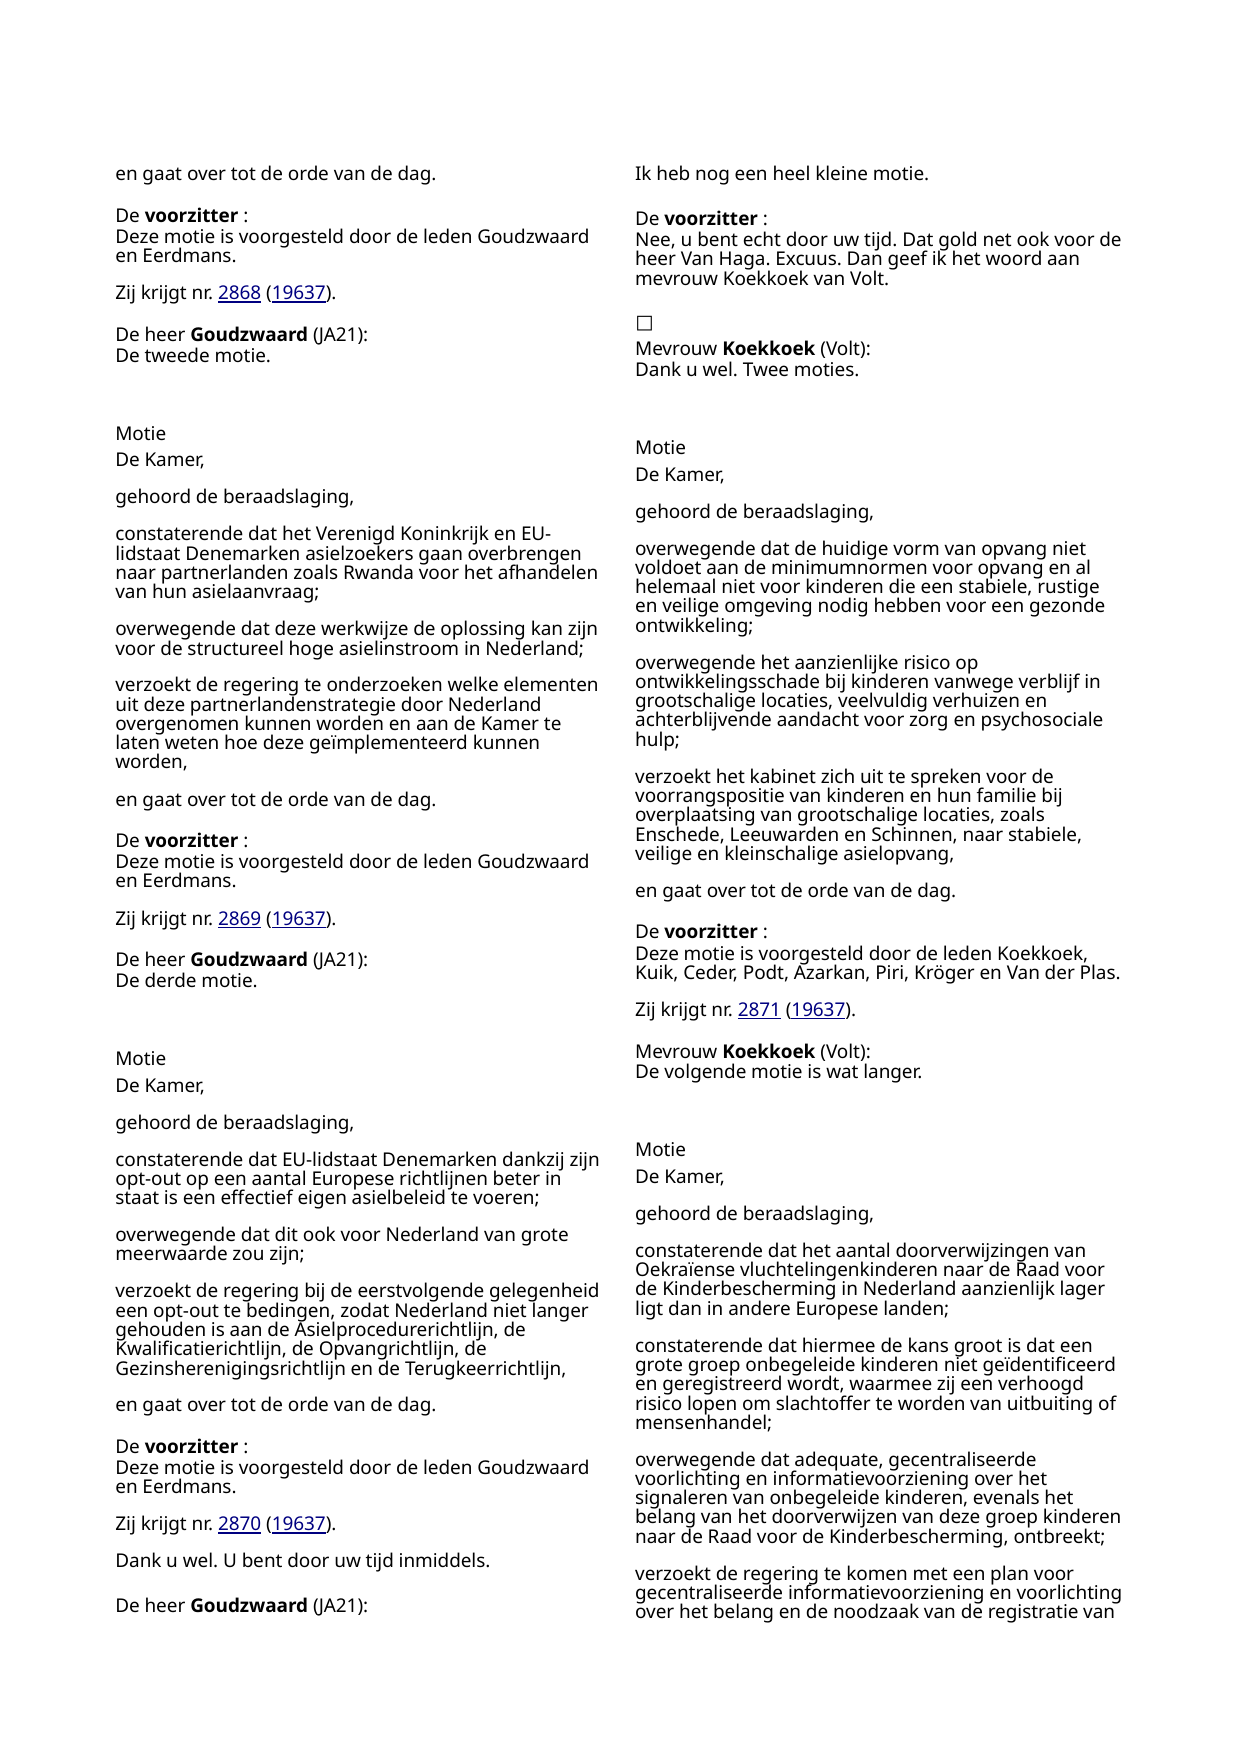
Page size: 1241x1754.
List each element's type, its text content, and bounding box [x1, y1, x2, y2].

text verzoekt de regering te komen met een plan voor gecentraliseerde informatievoorziening en voorlichting over het belang en de noodzaak van de registratie van [635, 1565, 1125, 1623]
text verzoekt het kabinet zich uit te spreken voor de voorrangspositie van kinderen en hun familie bij overplaatsing van grootschalige locaties, zoals Enschede, Leeuwarden en Schinnen, naar stabiele, veilige en kleinschalige asielopvang, [635, 768, 1125, 864]
text en gaat over tot de orde van de dag. [115, 1396, 605, 1416]
text De voorzitter : [115, 202, 605, 228]
text gehoord de beraadslaging, [635, 1205, 1125, 1224]
text De Kamer, [635, 1168, 1125, 1187]
text en gaat over tot de orde van de dag. [115, 165, 605, 184]
text verzoekt de regering bij de eerstvolgende gelegenheid een opt-out te bedingen, zodat Nederland niet langer gehouden is aan de Asielprocedurerichtlijn, de Kwalificatierichtlijn, de Opvangrichtlijn, de Gezinsherenigingsrichtlijn en de Terugkeerrichtlijn, [115, 1282, 605, 1379]
text De Kamer, [115, 1077, 605, 1096]
text De heer Goudzwaard (JA21): [115, 1593, 605, 1618]
text De Kamer, [115, 451, 605, 471]
text De heer Goudzwaard (JA21): [115, 321, 605, 347]
text Zij krijgt nr. 2871 (19637). [635, 1001, 1125, 1020]
text overwegende het aanzienlijke risico op ontwikkelingsschade bij kinderen vanwege verblijf in grootschalige locaties, veelvuldig verhuizen en achterblijvende aandacht voor zorg en psychosociale hulp; [635, 654, 1125, 750]
text ⬜ [635, 310, 1125, 336]
text constaterende dat hiermee de kans groot is dat een grote groep onbegeleide kinderen niet geïdentificeerd en geregistreerd wordt, waarmee zij een verhoogd risico lopen om slachtoffer te worden van uitbuiting of mensenhandel; [635, 1337, 1125, 1433]
text en gaat over tot de orde van de dag. [115, 791, 605, 810]
text De derde motie. [115, 972, 605, 992]
text Dank u wel. U bent door uw tijd inmiddels. [115, 1552, 605, 1572]
text Deze motie is voorgesteld door de leden Goudzwaard en Eerdmans. [115, 1459, 605, 1498]
text en gaat over tot de orde van de dag. [635, 882, 1125, 901]
text De heer Goudzwaard (JA21): [115, 947, 605, 972]
text verzoekt de regering te onderzoeken welke elementen uit deze partnerlandenstrategie door Nederland overgenomen kunnen worden en aan de Kamer te laten weten hoe deze geïmplementeerd kunnen worden, [115, 676, 605, 773]
text constaterende dat EU-lidstaat Denemarken dankzij zijn opt-out op een aantal Europese richtlijnen beter in staat is een effectief eigen asielbeleid te voeren; [115, 1151, 605, 1208]
text De voorzitter : [115, 1433, 605, 1459]
text gehoord de beraadslaging, [115, 1114, 605, 1133]
text Motie [115, 420, 605, 446]
text Deze motie is voorgesteld door de leden Goudzwaard en Eerdmans. [115, 853, 605, 892]
text Motie [635, 1136, 1125, 1162]
text overwegende dat dit ook voor Nederland van grote meerwaarde zou zijn; [115, 1226, 605, 1265]
text Mevrouw Koekkoek (Volt): [635, 1038, 1125, 1063]
text gehoord de beraadslaging, [635, 503, 1125, 522]
text Zij krijgt nr. 2870 (19637). [115, 1515, 605, 1535]
text Motie [635, 434, 1125, 460]
text Deze motie is voorgesteld door de leden Goudzwaard en Eerdmans. [115, 228, 605, 267]
text Mevrouw Koekkoek (Volt): [635, 336, 1125, 361]
text Zij krijgt nr. 2868 (19637). [115, 284, 605, 303]
text De Kamer, [635, 466, 1125, 485]
text Deze motie is voorgesteld door de leden Koekkoek, Kuik, Ceder, Podt, Azarkan, Piri, Kröger en Van der Plas. [635, 944, 1125, 983]
text Dank u wel. Twee moties. [635, 361, 1125, 381]
text overwegende dat adequate, gecentraliseerde voorlichting en informatievoorziening over het signaleren van onbegeleide kinderen, evenals het belang van het doorverwijzen van deze groep kinderen naar de Raad voor de Kinderbescherming, ontbreekt; [635, 1451, 1125, 1547]
text De tweede motie. [115, 347, 605, 366]
text constaterende dat het aantal doorverwijzingen van Oekraïense vluchtelingenkinderen naar de Raad voor de Kinderbescherming in Nederland aanzienlijk lager ligt dan in andere Europese landen; [635, 1242, 1125, 1319]
text overwegende dat de huidige vorm van opvang niet voldoet aan de minimumnormen voor opvang en al helemaal niet voor kinderen die een stabiele, rustige en veilige omgeving nodig hebben voor een gezonde ontwikkeling; [635, 539, 1125, 636]
text Zij krijgt nr. 2869 (19637). [115, 909, 605, 929]
text constaterende dat het Verenigd Koninkrijk en EU-lidstaat Denemarken asielzoekers gaan overbrengen naar partnerlanden zoals Rwanda voor het afhandelen van hun asielaanvraag; [115, 525, 605, 602]
text Nee, u bent echt door uw tijd. Dat gold net ook voor de heer Van Haga. Excuus. Dan geef ik het woord aan mevrouw Koekkoek van Volt. [635, 231, 1125, 289]
text overwegende dat deze werkwijze de oplossing kan zijn voor de structureel hoge asielinstroom in Nederland; [115, 620, 605, 659]
text De volgende motie is wat langer. [635, 1063, 1125, 1083]
text gehoord de beraadslaging, [115, 488, 605, 508]
text De voorzitter : [635, 919, 1125, 944]
text Motie [115, 1045, 605, 1071]
text Ik heb nog een heel kleine motie. [635, 165, 1125, 184]
text De voorzitter : [115, 827, 605, 853]
text De voorzitter : [635, 205, 1125, 231]
